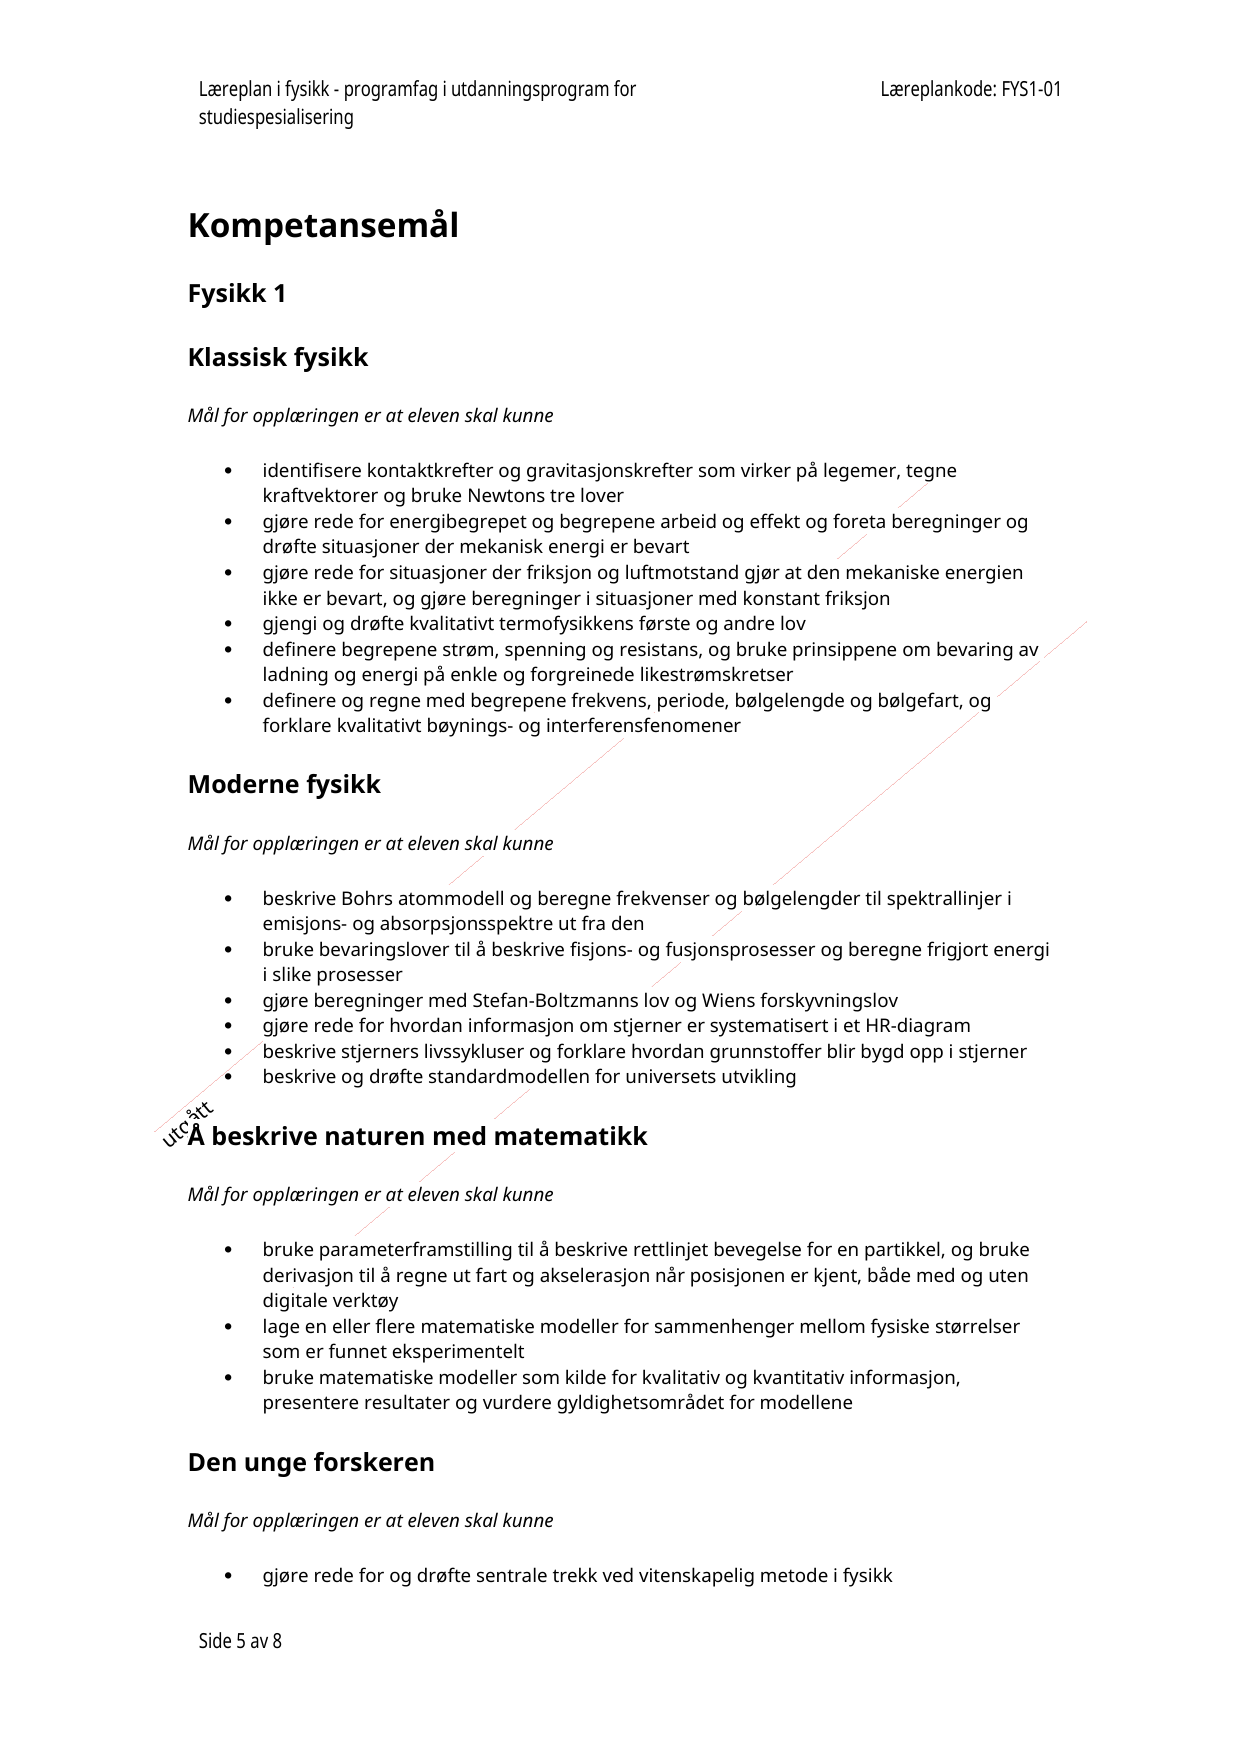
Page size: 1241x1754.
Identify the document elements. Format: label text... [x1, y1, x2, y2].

list gjøre rede for situasjoner der friksjon og luftmotstand gjør at den mekaniske energien ikke er bevart, og gjøre beregninger i situasjoner med konstant friksjon [891, 559, 1053, 610]
list gjøre rede for og drøfte sentrale trekk ved vitenskapelig metode i fysikk [893, 1562, 1053, 1588]
subtitle Klassisk fysikk [369, 339, 1053, 373]
list bruke bevaringslover til å beskrive fisjons- og fusjonsprosesser og beregne frigjort energi i slike prosesser [403, 962, 679, 987]
list identifisere kontaktkrefter og gravitasjonskrefter som virker på legemer, tegne kraftvektorer og bruke Newtons tre lover [899, 457, 1053, 508]
subtitle Fysikk 1 [287, 276, 1053, 310]
list bruke bevaringslover til å beskrive fisjons- og fusjonsprosesser og beregne frigjort energi i slike prosesser [653, 936, 1053, 987]
list beskrive og drøfte standardmodellen for universets utvikling [797, 1064, 1053, 1089]
text Mål for opplæringen er at eleven skal kunne [561, 830, 837, 856]
list gjøre rede for energibegrepet og begrepene arbeid og effekt og foreta beregninger og drøfte situasjoner der mekanisk energi er bevart [839, 508, 1053, 559]
text Mål for opplæringen er at eleven skal kunne [561, 1182, 1053, 1207]
text Mål for opplæringen er at eleven skal kunne [187, 1507, 1053, 1533]
list definere begrepene strøm, spenning og resistans, og bruke prinsippene om bevaring av ladning og energi på enkle og forgreinede likestrømskretser [799, 661, 1038, 687]
text Mål for opplæringen er at eleven skal kunne [809, 830, 1053, 856]
list bruke parameterframstilling til å beskrive rettlinjet bevegelse for en partikkel, og bruke derivasjon til å regne ut fart og akselerasjon når posisjonen er kjent, både med og uten digitale verktøy [294, 1236, 1053, 1313]
subtitle Moderne fysikk [550, 767, 912, 801]
subtitle Den unge forskeren [435, 1444, 1053, 1478]
list lage en eller flere matematiske modeller for sammenhenger mellom fysiske størrelser som er funnet eksperimentelt [225, 1313, 1053, 1364]
subtitle Kompetansemål [468, 156, 1053, 247]
subtitle Moderne fysikk [381, 767, 587, 801]
text Mål for opplæringen er at eleven skal kunne [561, 403, 1053, 428]
list identifisere kontaktkrefter og gravitasjonskrefter som virker på legemer, tegne kraftvektorer og bruke Newtons tre lover [629, 483, 926, 508]
list definere og regne med begrepene frekvens, periode, bølgelengde og bølgefart, og forklare kvalitativt bøynings- og interferensfenomener [225, 687, 653, 738]
list beskrive Bohrs atommodell og beregne frekvenser og bølgelengder til spektrallinjer i emisjons- og absorpsjonsspektre ut fra den [714, 885, 1053, 936]
subtitle Å beskrive naturen med matematikk [496, 1118, 1053, 1152]
list gjøre rede for energibegrepet og begrepene arbeid og effekt og foreta beregninger og drøfte situasjoner der mekanisk energi er bevart [690, 534, 865, 559]
list definere og regne med begrepene frekvens, periode, bølgelengde og bølgefart, og forklare kvalitativt bøynings- og interferensfenomener [655, 712, 977, 738]
list gjøre rede for hvordan informasjon om stjerner er systematisert i et HR-diagram [971, 1013, 1053, 1038]
list gjengi og drøfte kvalitativt termofysikkens første og andre lov [811, 610, 1053, 636]
list definere og regne med begrepene frekvens, periode, bølgelengde og bølgefart, og forklare kvalitativt bøynings- og interferensfenomener [950, 687, 1053, 738]
list bruke parameterframstilling til å beskrive rettlinjet bevegelse for en partikkel, og bruke derivasjon til å regne ut fart og akselerasjon når posisjonen er kjent, både med og uten digitale verktøy [225, 1236, 292, 1313]
subtitle Moderne fysikk [875, 767, 1053, 801]
list gjøre beregninger med Stefan-Boltzmanns lov og Wiens forskyvningslov [898, 987, 1053, 1013]
list bruke matematiske modeller som kilde for kvalitativ og kvantitativ informasjon, presentere resultater og vurdere gyldighetsområdet for modellene [225, 1364, 1053, 1415]
